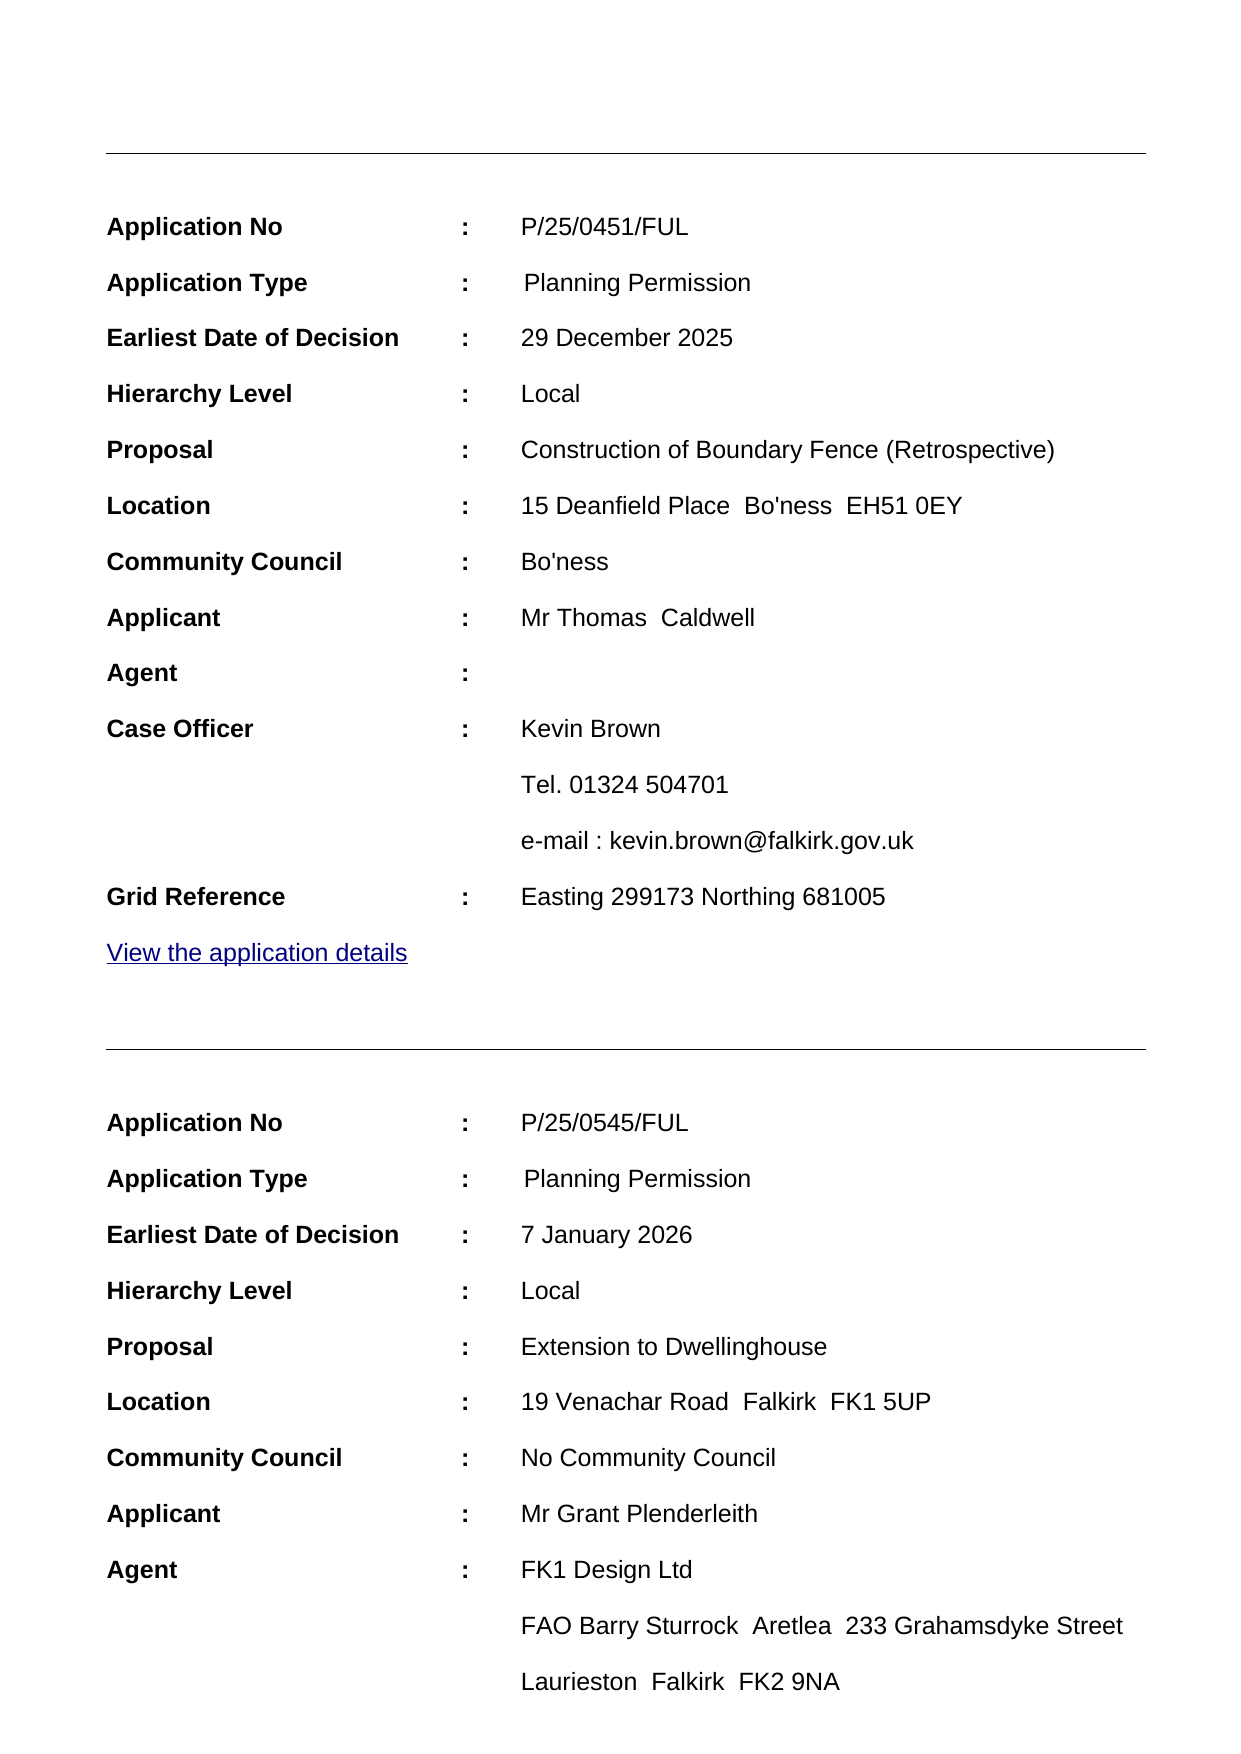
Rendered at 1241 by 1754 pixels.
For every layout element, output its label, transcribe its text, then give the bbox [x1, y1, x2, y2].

text e-mail : kevin.brown@falkirk.gov.uk [106, 826, 1146, 854]
text Application Type : Planning Permission [106, 1164, 1146, 1193]
text Community Council : No Community Council [106, 1443, 1146, 1472]
text Hierarchy Level : Local [106, 1276, 1146, 1304]
text Earliest Date of Decision : 29 December 2025 [106, 323, 1146, 352]
text Agent : [106, 658, 1146, 687]
text Community Council : Bo'ness [106, 547, 1146, 575]
text Earliest Date of Decision : 7 January 2026 [106, 1220, 1146, 1248]
text Application No : P/25/0451/FUL [106, 212, 1146, 240]
text Proposal : Construction of Boundary Fence (Retrospective) [106, 435, 1146, 464]
text Laurieston Falkirk FK2 9NA [106, 1666, 1146, 1695]
text Proposal : Extension to Dwellinghouse [106, 1331, 1146, 1360]
text Application No : P/25/0545/FUL [106, 1108, 1146, 1137]
text Grid Reference : Easting 299173 Northing 681005 [106, 882, 1146, 910]
text Agent : FK1 Design Ltd [106, 1555, 1146, 1583]
text Location : 15 Deanfield Place Bo'ness EH51 0EY [106, 491, 1146, 519]
text Application Type : Planning Permission [106, 267, 1146, 296]
text Applicant : Mr Thomas Caldwell [106, 602, 1146, 631]
text Location : 19 Venachar Road Falkirk FK1 5UP [106, 1387, 1146, 1416]
text Hierarchy Level : Local [106, 379, 1146, 408]
text Case Officer : Kevin Brown [106, 714, 1146, 743]
text View the application details [106, 937, 1146, 966]
text FAO Barry Sturrock Aretlea 233 Grahamsdyke Street [106, 1611, 1146, 1639]
text Applicant : Mr Grant Plenderleith [106, 1499, 1146, 1528]
text Tel. 01324 504701 [106, 770, 1146, 799]
